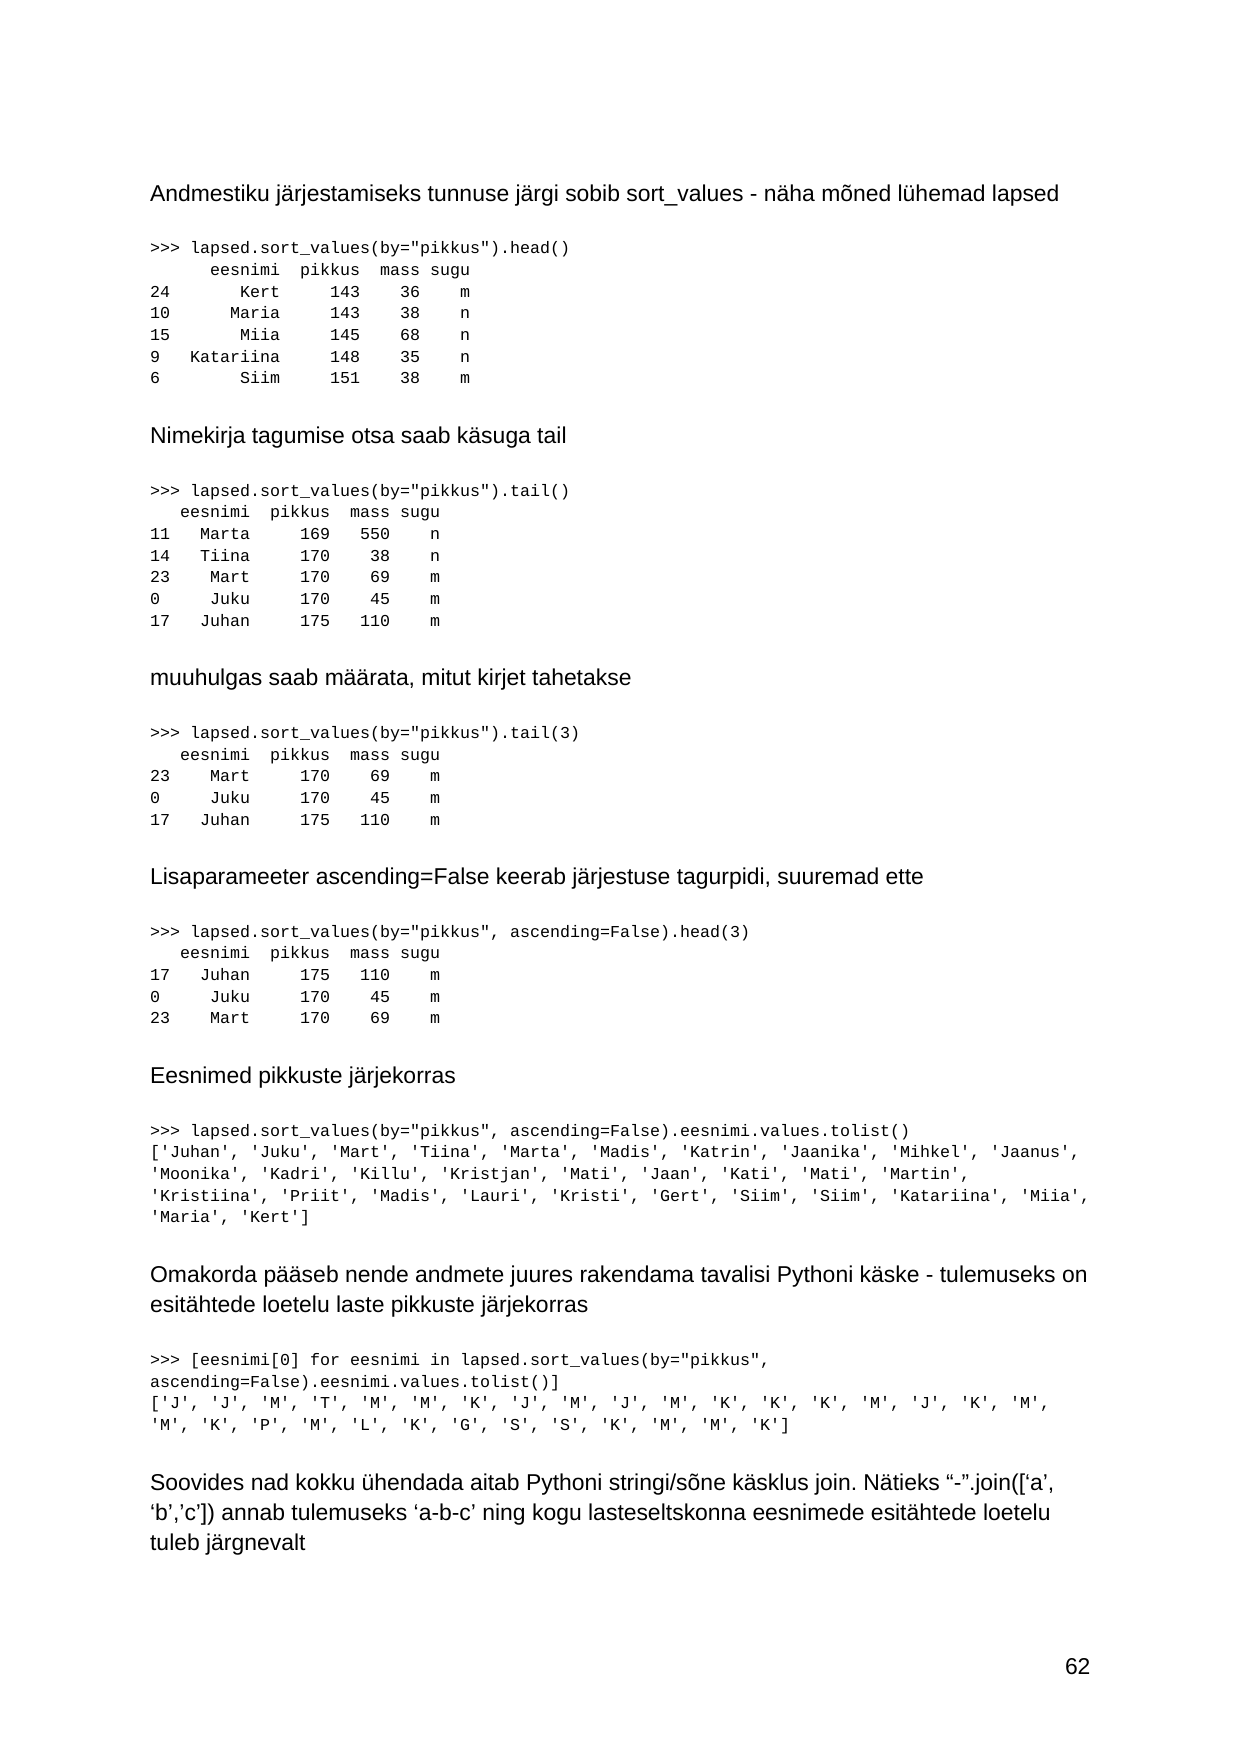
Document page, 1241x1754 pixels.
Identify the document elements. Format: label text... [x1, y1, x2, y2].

text ['Juhan', 'Juku', 'Mart', 'Tiina', 'Marta', 'Madis', 'Katrin', 'Jaanika', 'Mihkel', 'Jaanus', 'Moonika', 'Kadri', 'Killu', 'Kristjan', 'Mati', 'Jaan', 'Kati', 'Mati', 'Martin', 'Kristiina', 'Priit', 'Madis', 'Lauri', 'Kristi', 'Gert', 'Siim', 'Siim', 'Katariina', 'Miia', 'Maria', 'Kert'] [150, 1144, 1090, 1228]
text >>> lapsed.sort_values(by="pikkus").tail() [150, 482, 1090, 501]
text 24 Kert 143 36 m [150, 283, 1090, 302]
text Andmestiku järjestamiseks tunnuse järgi sobib sort_values - näha mõned lühemad lapsed [150, 179, 1090, 206]
text eesnimi pikkus mass sugu [150, 945, 1090, 964]
text Nimekirja tagumise otsa saab käsuga tail [150, 422, 1090, 448]
text 15 Miia 145 68 n [150, 327, 1090, 345]
text 6 Siim 151 38 m [150, 370, 1090, 389]
text 14 Tiina 170 38 n [150, 547, 1090, 566]
text 0 Juku 170 45 m [150, 591, 1090, 609]
text >>> lapsed.sort_values(by="pikkus", ascending=False).head(3) [150, 923, 1090, 942]
text eesnimi pikkus mass sugu [150, 746, 1090, 765]
text 23 Mart 170 69 m [150, 1010, 1090, 1029]
text 23 Mart 170 69 m [150, 569, 1090, 588]
text >>> lapsed.sort_values(by="pikkus", ascending=False).eesnimi.values.tolist() [150, 1122, 1090, 1141]
text 0 Juku 170 45 m [150, 789, 1090, 808]
text >>> [eesnimi[0] for eesnimi in lapsed.sort_values(by="pikkus", ascending=False).eesnimi.values.tolist()] [150, 1352, 1090, 1392]
text 23 Mart 170 69 m [150, 768, 1090, 787]
text 9 Katariina 148 35 n [150, 348, 1090, 367]
text 17 Juhan 175 110 m [150, 967, 1090, 986]
text 0 Juku 170 45 m [150, 988, 1090, 1007]
text ['J', 'J', 'M', 'T', 'M', 'M', 'K', 'J', 'M', 'J', 'M', 'K', 'K', 'K', 'M', 'J', 'K', 'M', 'M', 'K', 'P', 'M', 'L', 'K', 'G', 'S', 'S', 'K', 'M', 'M', 'K'] [150, 1395, 1090, 1435]
text muuhulgas saab määrata, mitut kirjet tahetakse [150, 664, 1090, 690]
text eesnimi pikkus mass sugu [150, 504, 1090, 523]
text Lisaparameeter ascending=False keerab järjestuse tagurpidi, suuremad ette [150, 863, 1090, 889]
text >>> lapsed.sort_values(by="pikkus").head() [150, 240, 1090, 259]
text Eesnimed pikkuste järjekorras [150, 1062, 1090, 1088]
text 17 Juhan 175 110 m [150, 811, 1090, 830]
text Soovides nad kokku ühendada aitab Pythoni stringi/sõne käsklus join. Nätieks “-”.join([‘a’, ‘b’,’c’]) annab tulemuseks ‘a-b-c’ ning kogu lasteseltskonna eesnimede esitähtede loetelu tuleb järgnevalt [150, 1468, 1090, 1555]
text 11 Marta 169 550 n [150, 526, 1090, 544]
text 10 Maria 143 38 n [150, 305, 1090, 324]
text >>> lapsed.sort_values(by="pikkus").tail(3) [150, 724, 1090, 743]
text 17 Juhan 175 110 m [150, 612, 1090, 631]
text Omakorda pääseb nende andmete juures rakendama tavalisi Pythoni käske - tulemuseks on esitähtede loetelu laste pikkuste järjekorras [150, 1261, 1090, 1317]
text eesnimi pikkus mass sugu [150, 262, 1090, 280]
